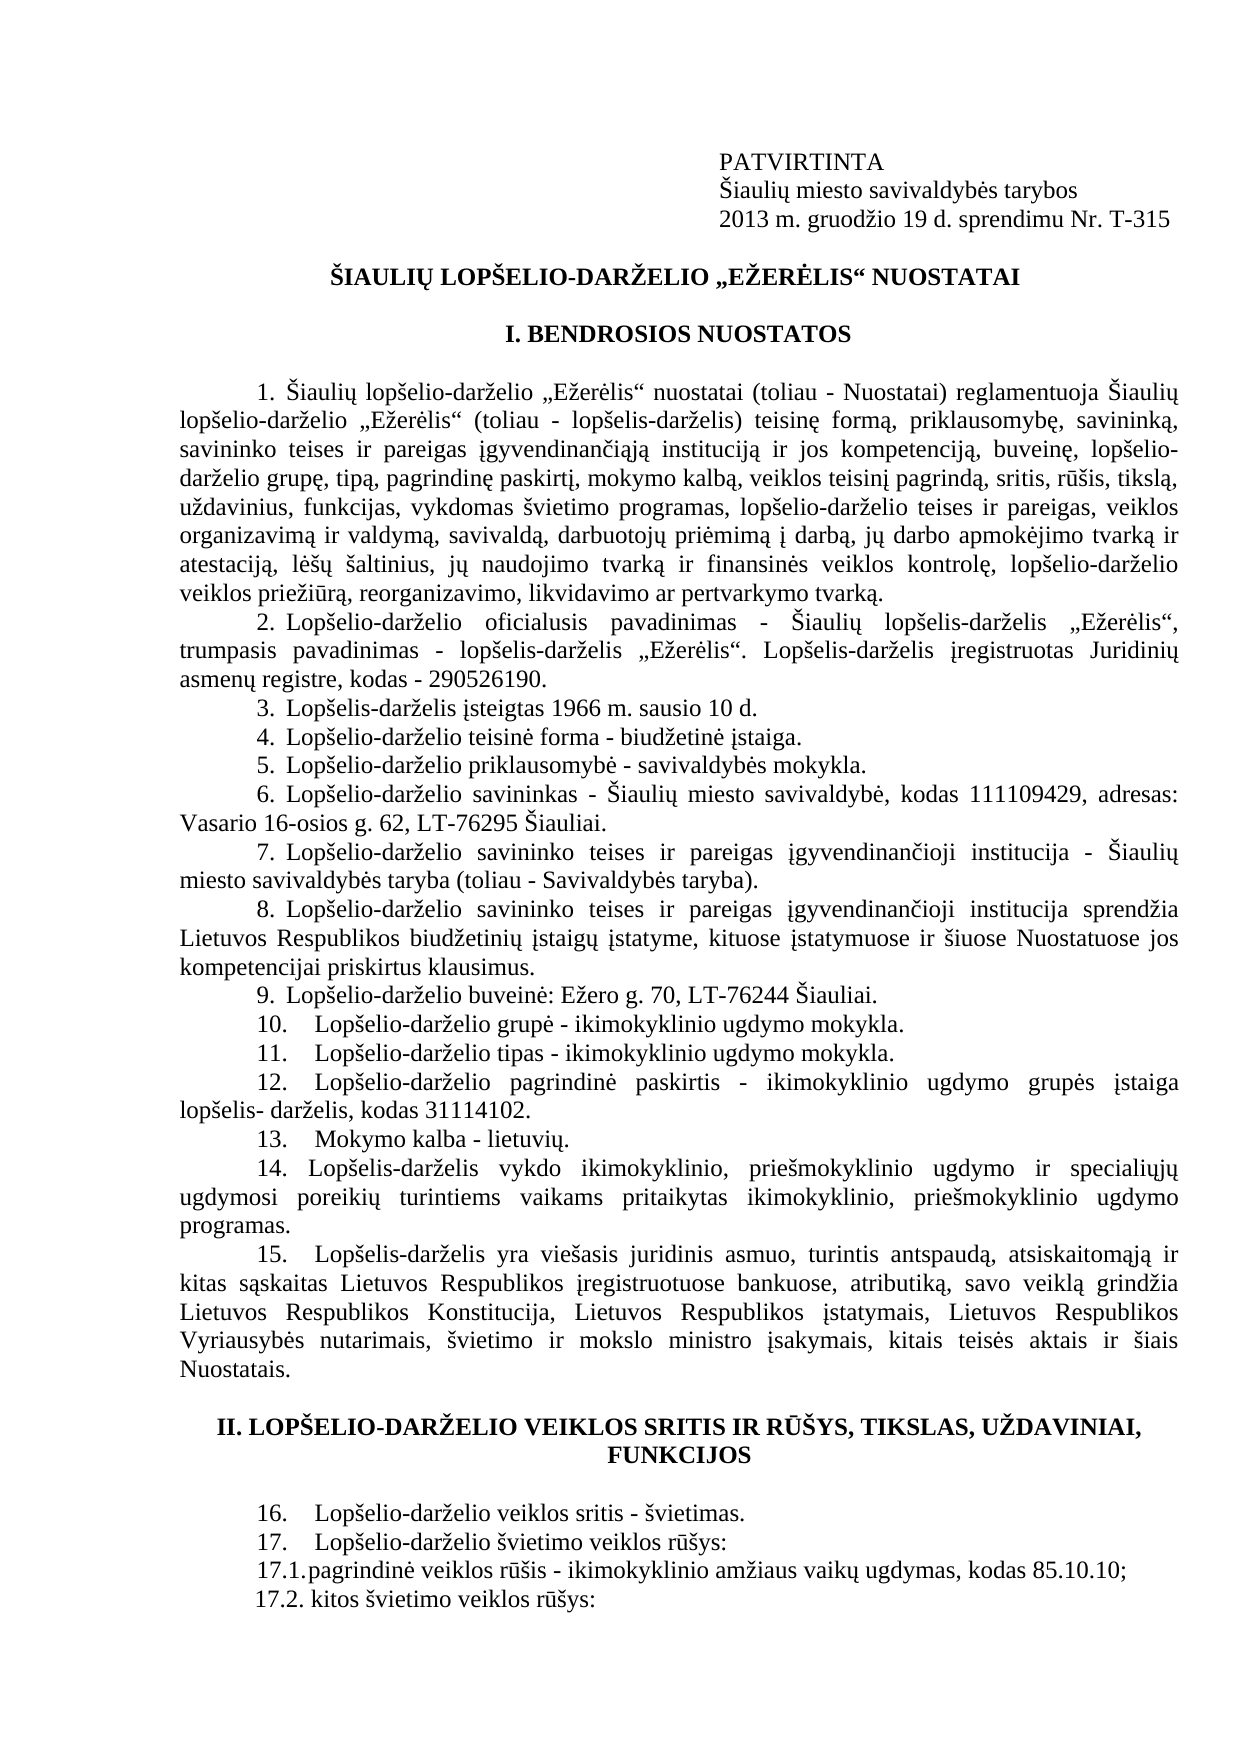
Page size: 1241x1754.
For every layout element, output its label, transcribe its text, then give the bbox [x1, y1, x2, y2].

text 7. Lopšelio-darželio savininko teises ir pareigas įgyvendinančioji institucija - Šiaulių miesto savivaldybės taryba (toliau - Savivaldybės taryba). [179, 837, 1179, 894]
text Šiaulių miesto savivaldybės tarybos [719, 176, 1179, 204]
text II. LOPŠELIO-DARŽELIO VEIKLOS SRITIS IR RŪŠYS, TIKSLAS, UŽDAVINIAI, FUNKCIJOS [177, 1412, 1181, 1469]
text 6. Lopšelio-darželio savininkas - Šiaulių miesto savivaldybė, kodas 111109429, adresas: Vasario 16-osios g. 62, LT-76295 Šiauliai. [179, 779, 1179, 837]
text 5. Lopšelio-darželio priklausomybė - savivaldybės mokykla. [179, 751, 1181, 779]
text 10. Lopšelio-darželio grupė - ikimokyklinio ugdymo mokykla. [179, 1009, 1181, 1038]
text 17. Lopšelio-darželio švietimo veiklos rūšys: [179, 1527, 1181, 1556]
text PATVIRTINTA [719, 147, 1181, 176]
text 1. Šiaulių lopšelio-darželio „Ežerėlis“ nuostatai (toliau - Nuostatai) reglamentuoja Šiaulių lopšelio-darželio „Ežerėlis“ (toliau - lopšelis-darželis) teisinę formą, priklausomybę, savininką, savininko teises ir pareigas įgyvendinančiąją instituciją ir jos kompetenciją, buveinę, lopšelio- darželio grupę, tipą, pagrindinę paskirtį, mokymo kalbą, veiklos teisinį pagrindą, sritis, rūšis, tikslą, uždavinius, funkcijas, vykdomas švietimo programas, lopšelio-darželio teises ir pareigas, veiklos organizavimą ir valdymą, savivaldą, darbuotojų priėmimą į darbą, jų darbo apmokėjimo tvarką ir atestaciją, lėšų šaltinius, jų naudojimo tvarką ir finansinės veiklos kontrolę, lopšelio-darželio veiklos priežiūrą, reorganizavimo, likvidavimo ar pertvarkymo tvarką. [179, 377, 1179, 607]
text 17.2. kitos švietimo veiklos rūšys: [179, 1584, 1181, 1613]
text 15. Lopšelis-darželis yra viešasis juridinis asmuo, turintis antspaudą, atsiskaitomąją ir kitas sąskaitas Lietuvos Respublikos įregistruotuose bankuose, atributiką, savo veiklą grindžia Lietuvos Respublikos Konstitucija, Lietuvos Respublikos įstatymais, Lietuvos Respublikos Vyriausybės nutarimais, švietimo ir mokslo ministro įsakymais, kitais teisės aktais ir šiais Nuostatais. [179, 1239, 1179, 1383]
text 8. Lopšelio-darželio savininko teises ir pareigas įgyvendinančioji institucija sprendžia Lietuvos Respublikos biudžetinių įstaigų įstatyme, kituose įstatymuose ir šiuose Nuostatuose jos kompetencijai priskirtus klausimus. [179, 894, 1179, 981]
text 2. Lopšelio-darželio oficialusis pavadinimas - Šiaulių lopšelis-darželis „Ežerėlis“, trumpasis pavadinimas - lopšelis-darželis „Ežerėlis“. Lopšelis-darželis įregistruotas Juridinių asmenų registre, kodas - 290526190. [179, 607, 1179, 693]
text 13. Mokymo kalba - lietuvių. [179, 1124, 1181, 1153]
text 11. Lopšelio-darželio tipas - ikimokyklinio ugdymo mokykla. [179, 1038, 1181, 1067]
text 16. Lopšelio-darželio veiklos sritis - švietimas. [179, 1498, 1181, 1527]
text 12. Lopšelio-darželio pagrindinė paskirtis - ikimokyklinio ugdymo grupės įstaiga lopšelis- darželis, kodas 31114102. [179, 1067, 1179, 1124]
text 9. Lopšelio-darželio buveinė: Ežero g. 70, LT-76244 Šiauliai. [179, 981, 1181, 1009]
text ŠIAULIŲ LOPŠELIO-DARŽELIO „EŽERĖLIS“ NUOSTATAI [177, 262, 1179, 291]
text 4. Lopšelio-darželio teisinė forma - biudžetinė įstaiga. [179, 722, 1181, 751]
text 3. Lopšelis-darželis įsteigtas 1966 m. sausio 10 d. [179, 693, 1181, 722]
text 17.1. pagrindinė veiklos rūšis - ikimokyklinio amžiaus vaikų ugdymas, kodas 85.10.10; [179, 1556, 1181, 1584]
text I. BENDROSIOS NUOSTATOS [177, 319, 1179, 348]
text 2013 m. gruodžio 19 d. sprendimu Nr. T-315 [719, 204, 1179, 233]
text 14. Lopšelis-darželis vykdo ikimokyklinio, priešmokyklinio ugdymo ir specialiųjų ugdymosi poreikių turintiems vaikams pritaikytas ikimokyklinio, priešmokyklinio ugdymo programas. [179, 1153, 1179, 1239]
